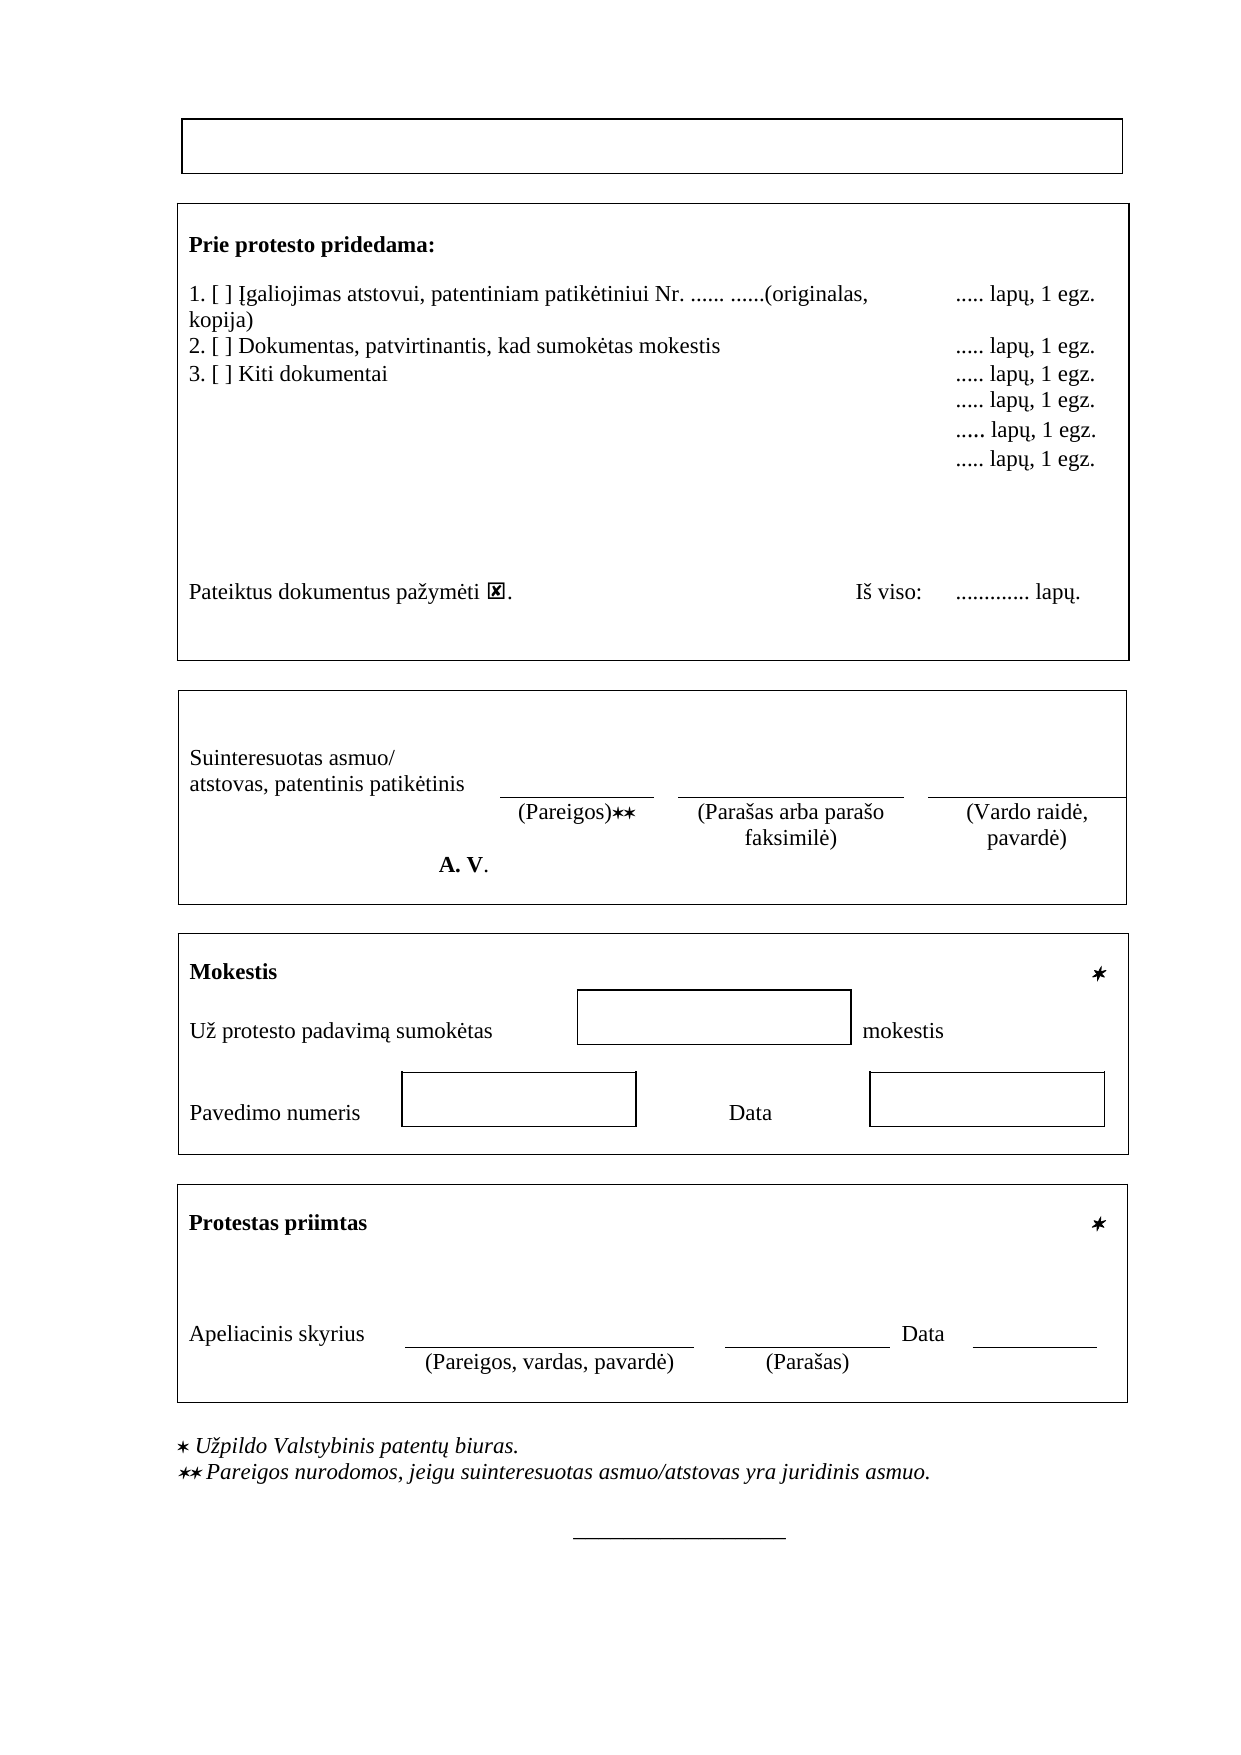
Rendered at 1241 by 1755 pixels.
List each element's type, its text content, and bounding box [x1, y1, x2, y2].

table_cell [890, 1375, 973, 1402]
table_cell [904, 796, 928, 851]
table_cell Pavedimo numeris [179, 1071, 401, 1126]
table_cell [890, 1347, 973, 1375]
table_cell Apeliacinis skyrius [178, 1321, 405, 1375]
table_cell [500, 851, 1126, 877]
text _________________ [177, 1513, 1181, 1542]
table_cell [694, 1375, 725, 1402]
table_cell [183, 120, 1122, 172]
table_cell [944, 552, 1128, 578]
table_cell mokestis [852, 989, 1128, 1043]
table_cell [402, 1127, 636, 1154]
table_cell [944, 471, 1128, 498]
table_cell [928, 718, 1126, 796]
table_cell [944, 498, 1128, 525]
table_cell ..... lapų, 1 egz. [944, 445, 1128, 471]
text  Užpildo Valstybinis patentų biuras. [177, 1432, 1181, 1458]
table_cell [694, 1321, 725, 1347]
table_cell [944, 525, 1128, 552]
table_cell [178, 1241, 1127, 1268]
table_header Prie protesto pridedama: [178, 204, 1128, 280]
table_cell ............. lapų. [944, 578, 1128, 632]
table_cell [178, 471, 944, 498]
table_cell 3. [ ][] Kiti dokumentai [178, 360, 944, 386]
table_cell [178, 413, 944, 444]
table_cell [654, 718, 678, 796]
table_cell (Parašas) [725, 1348, 890, 1375]
table_cell [1105, 1071, 1128, 1126]
table_cell 2. [ ][] Dokumentas, patvirtinantis, kad sumokėtas mokestis [178, 333, 944, 360]
table_header [928, 691, 1126, 717]
table_cell [1097, 1321, 1127, 1347]
table_cell [654, 796, 678, 851]
table_cell [725, 1321, 890, 1347]
table_cell [636, 1126, 870, 1154]
table_cell ..... lapų, 1 egz. [944, 360, 1128, 386]
text  Pareigos nurodomos, jeigu suinteresuotas asmuo/atstovas yra juridinis asmuo. [177, 1458, 1181, 1485]
table_cell [179, 1044, 1128, 1071]
table_header [500, 691, 653, 717]
table_cell [179, 877, 1126, 903]
table_cell (Pareigos, vardas, pavardė) [405, 1348, 694, 1375]
table_header Protestas priimtas  [178, 1185, 1127, 1241]
table_cell [178, 1375, 405, 1402]
table_header [678, 691, 903, 717]
table_header Mokestis  [179, 934, 1128, 989]
table_cell [870, 1127, 1104, 1154]
table_cell [178, 552, 944, 578]
table_cell [178, 498, 944, 525]
table_cell [973, 1348, 1097, 1375]
table_cell ..... lapų, 1 egz. [944, 386, 1128, 413]
table_cell [871, 1073, 1104, 1126]
table_cell Suinteresuotas asmuo/ atstovas, patentinis patikėtinis [179, 718, 500, 796]
table_cell [1097, 1347, 1127, 1375]
table_cell Data [637, 1071, 869, 1126]
table_header [654, 691, 678, 717]
table_cell [678, 718, 903, 796]
table_cell [178, 386, 944, 413]
table_cell [725, 1375, 890, 1402]
table_cell (Vardo raidė, pavardė) [928, 798, 1126, 851]
table_cell [500, 718, 653, 796]
table_cell Pateiktus dokumentus pažymėti [x]. Iš viso: [178, 578, 944, 632]
table_cell [973, 1321, 1097, 1347]
table_cell [1104, 1126, 1128, 1154]
table_cell [178, 1294, 1127, 1321]
table_cell [904, 718, 928, 796]
table_cell [178, 633, 1128, 660]
table_cell Data [890, 1321, 973, 1347]
table_cell ..... lapų, 1 egz. [944, 280, 1128, 333]
table_cell [694, 1347, 725, 1375]
table_header [179, 691, 500, 717]
table_header [904, 691, 928, 717]
table_cell [403, 1073, 635, 1126]
table_cell ..... lapų, 1 egz. [944, 333, 1128, 360]
table_cell [178, 445, 944, 471]
table_cell [177, 118, 181, 172]
table_cell 1. [ ][] Įgaliojimas atstovui, patentiniam patikėtiniui Nr. ...... ......(originalas, kopija) [178, 280, 944, 333]
table_cell Už protesto padavimą sumokėtas [179, 989, 577, 1043]
table_cell [578, 991, 850, 1043]
table_cell (Parašas arba parašo faksimilė) [678, 798, 903, 851]
table_cell [973, 1375, 1097, 1402]
table_cell [179, 1126, 402, 1154]
table_cell [179, 796, 500, 851]
table_cell [405, 1321, 694, 1347]
table_cell [1097, 1375, 1127, 1402]
table_cell [405, 1375, 694, 1402]
table_cell [178, 525, 944, 552]
table_cell ..... lapų, 1 egz. [944, 413, 1128, 444]
table_cell A. V. [179, 851, 500, 877]
table_cell [178, 1268, 1127, 1294]
table_cell (Pareigos) [500, 798, 653, 851]
